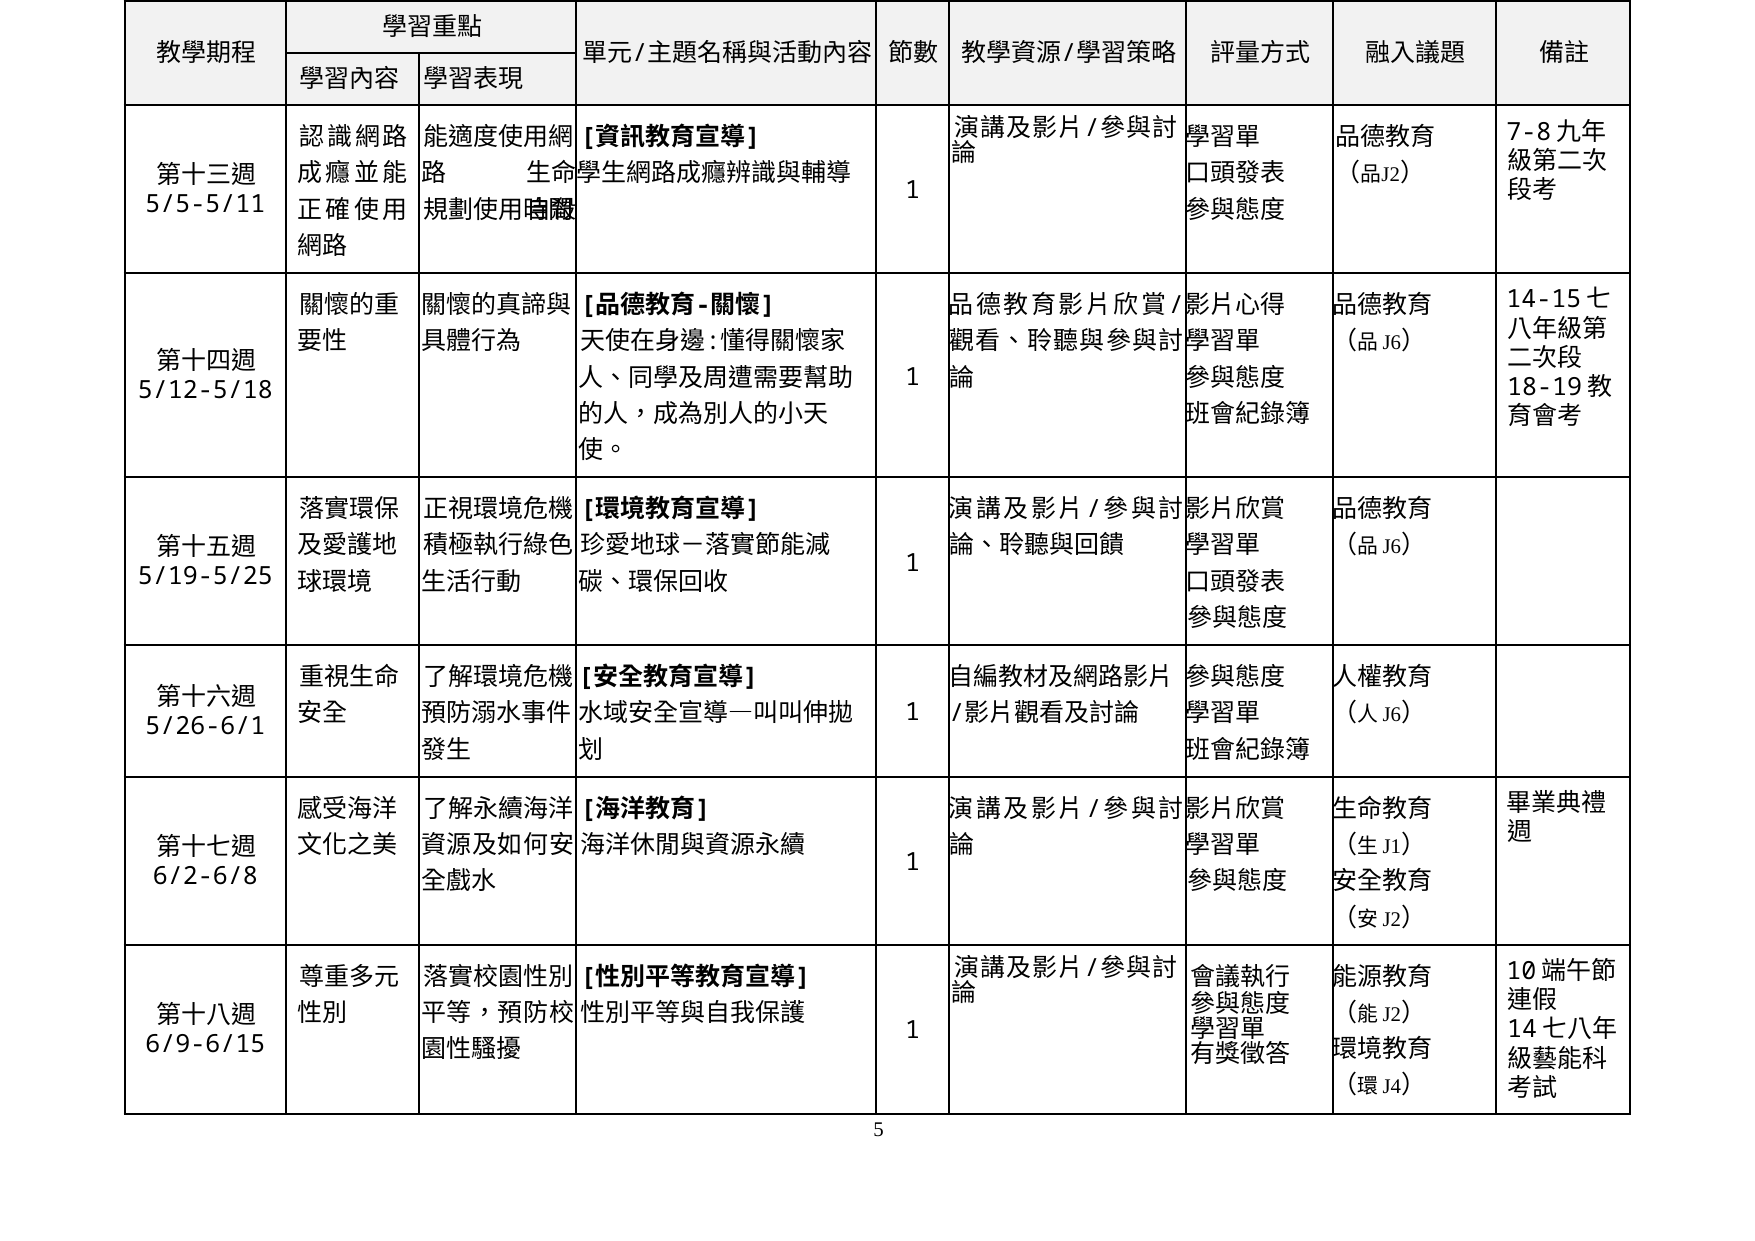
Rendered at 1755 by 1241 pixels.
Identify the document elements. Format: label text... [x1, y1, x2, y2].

table_cell 尊重多元性別 [287, 946, 418, 1112]
table_cell 了解環境危機預防溺水事件發生 [420, 646, 575, 776]
table_cell 重視生命安全 [287, 646, 418, 776]
table_header 學習重點 [287, 2, 575, 52]
table_cell 感受海洋文化之美 [287, 778, 418, 944]
table_cell 10端午節連假 14七八年級藝能科考試 [1497, 946, 1629, 1112]
table_cell 14-15七八年級第二次段18-19教育會考 [1497, 274, 1629, 476]
table_cell [資訊教育宣導] 生命學生網路成癮辨識與輔導 自殺 [577, 106, 875, 272]
table_header 融入議題 [1334, 2, 1495, 104]
table_cell 第十七週6/2-6/8 [126, 778, 285, 944]
table_header 評量方式 [1187, 2, 1332, 104]
table_cell 關懷的真諦與具體行為 [420, 274, 575, 476]
table_header 備註 [1497, 2, 1629, 104]
table_cell 1 [877, 274, 948, 476]
table_cell [環境教育宣導] 珍愛地球－落實節能減碳、環保回收 [577, 478, 875, 644]
table_cell 會議執行 參與態度 學習單 有獎徵答 [1187, 946, 1332, 1112]
table_cell 第十五週5/19-5/25 [126, 478, 285, 644]
table_cell 生命教育 （生J1） 安全教育 （安J2） [1334, 778, 1495, 944]
table_cell 正視環境危機 積極執行綠色生活行動 [420, 478, 575, 644]
table_cell 品德教育 （品J6） [1334, 274, 1495, 476]
table_cell 畢業典禮週 [1497, 778, 1629, 944]
table_cell 落實校園性別平等，預防校園性騷擾 [420, 946, 575, 1112]
table_cell 第十三週5/5-5/11 [126, 106, 285, 272]
table_cell 1 [877, 946, 948, 1112]
table_cell 自編教材及網路影片/影片觀看及討論 [950, 646, 1185, 776]
table_cell 人權教育 （人J6） [1334, 646, 1495, 776]
table_cell 1 [877, 646, 948, 776]
table_cell [1497, 478, 1629, 644]
table_cell 演講及影片/參與討論 [950, 778, 1185, 944]
table_cell 品德教育 （品J2） [1334, 106, 1495, 272]
table_cell 能適度使用網路 規劃使用時間 [420, 106, 575, 272]
table_cell 學習表現 [420, 54, 575, 104]
table_cell 影片欣賞 學習單 參與態度 [1187, 778, 1332, 944]
table_cell [性別平等教育宣導] 性別平等與自我保護 [577, 946, 875, 1112]
table_cell [安全教育宣導] 水域安全宣導—叫叫伸拋划 [577, 646, 875, 776]
table_cell 關懷的重要性 [287, 274, 418, 476]
table_cell 品德教育影片欣賞/觀看、聆聽與參與討論 [950, 274, 1185, 476]
table_cell 學習內容 [287, 54, 418, 104]
table_cell 影片欣賞 學習單 口頭發表 參與態度 [1187, 478, 1332, 644]
table_cell [1497, 646, 1629, 776]
table_cell 演講及影片/參與討論 [950, 946, 1185, 1112]
table_cell 落實環保及愛護地球環境 [287, 478, 418, 644]
table_cell [海洋教育] 海洋休閒與資源永續 [577, 778, 875, 944]
table_cell 演講及影片/參與討論、聆聽與回饋 [950, 478, 1185, 644]
table_cell [品德教育-關懷] 天使在身邊:懂得關懷家人、同學及周遭需要幫助的人，成為別人的小天使。 [577, 274, 875, 476]
table_cell 第十四週5/12-5/18 [126, 274, 285, 476]
table_cell 演講及影片/參與討論 [950, 106, 1185, 272]
table_header 教學資源/學習策略 [950, 2, 1185, 104]
table_cell 了解永續海洋資源及如何安全戲水 [420, 778, 575, 944]
table_cell 1 [877, 478, 948, 644]
table_cell 影片心得 學習單 參與態度 班會紀錄簿 [1187, 274, 1332, 476]
table_cell 能源教育 （能J2） 環境教育 （環J4） [1334, 946, 1495, 1112]
table_cell 認識網路成癮並能正確使用網路 [287, 106, 418, 272]
table_header 教學期程 [126, 2, 285, 104]
table_cell 參與態度 學習單 班會紀錄簿 [1187, 646, 1332, 776]
table_cell 品德教育 （品J6） [1334, 478, 1495, 644]
table_cell 1 [877, 778, 948, 944]
table_header 節數 [877, 2, 948, 104]
table_header 單元/主題名稱與活動內容 [577, 2, 875, 104]
table_cell 7-8九年級第二次段考 [1497, 106, 1629, 272]
table_cell 第十六週5/26-6/1 [126, 646, 285, 776]
table_cell 1 [877, 106, 948, 272]
table_cell 學習單 口頭發表 參與態度 [1187, 106, 1332, 272]
table_cell 第十八週6/9-6/15 [126, 946, 285, 1112]
